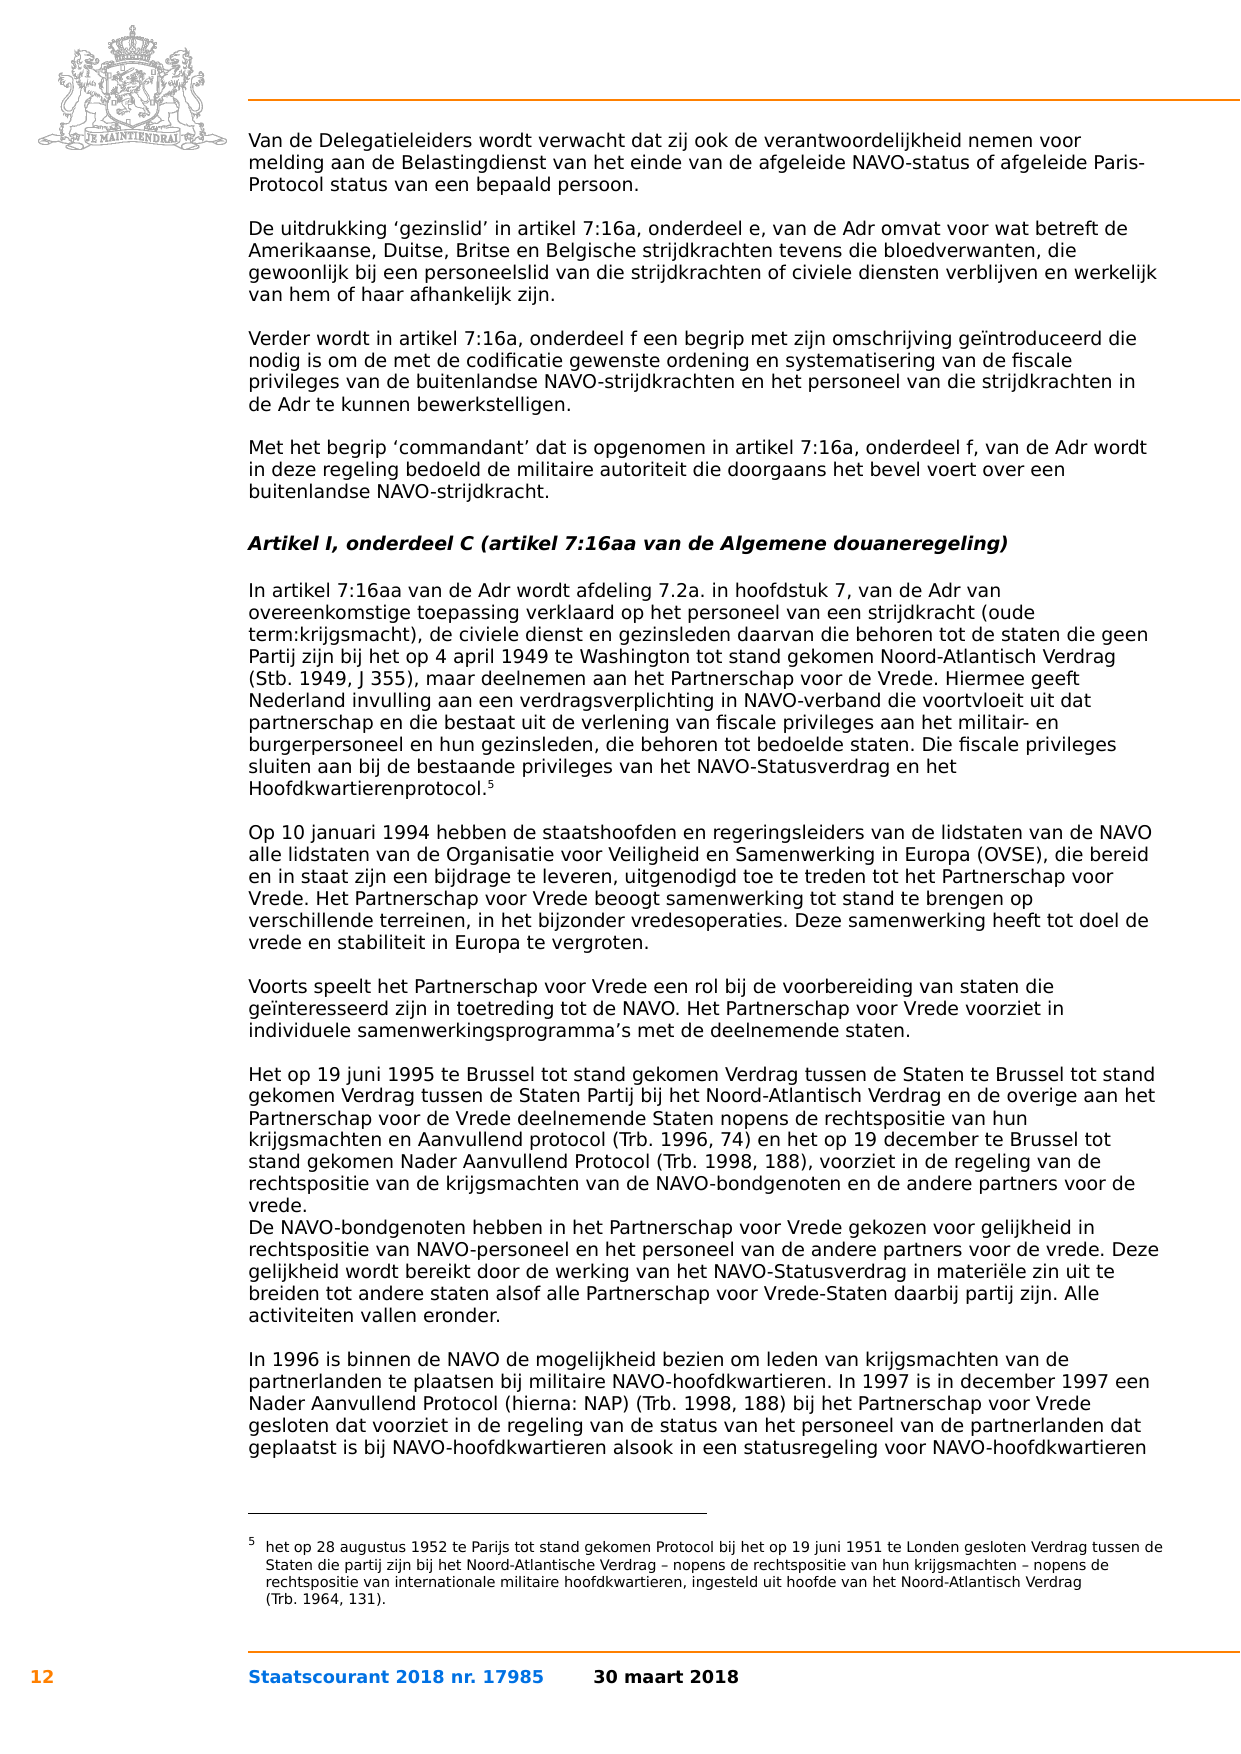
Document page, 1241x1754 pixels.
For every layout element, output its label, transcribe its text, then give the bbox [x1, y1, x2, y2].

text het op 28 augustus 1952 te Parijs tot stand gekomen Protocol bij het op 19 juni 1951 te Londen gesloten Verdrag tussen de Staten die partij zijn bij het Noord-Atlantische Verdrag – nopens de rechtspositie van hun krijgsmachten – nopens de rechtspositie van internationale militaire hoofdkwartieren, ingesteld uit hoofde van het Noord-Atlantisch Verdrag (Trb. 1964, 131). [248, 1535, 1163, 1608]
text Op 10 januari 1994 hebben de staatshoofden en regeringsleiders van de lidstaten van de NAVO alle lidstaten van de Organisatie voor Veiligheid en Samenwerking in Europa (OVSE), die bereid en in staat zijn een bijdrage te leveren, uitgenodigd toe te treden tot het Partnerschap voor Vrede. Het Partnerschap voor Vrede beoogt samenwerking tot stand te brengen op verschillende terreinen, in het bijzonder vredesoperaties. Deze samenwerking heeft tot doel de vrede en stabiliteit in Europa te vergroten. [248, 822, 1163, 954]
text Van de Delegatieleiders wordt verwacht dat zij ook de verantwoordelijkheid nemen voor melding aan de Belastingdienst van het einde van de afgeleide NAVO-status of afgeleide Paris-Protocol status van een bepaald persoon. [248, 130, 1163, 196]
text In 1996 is binnen de NAVO de mogelijkheid bezien om leden van krijgsmachten van de partnerlanden te plaatsen bij militaire NAVO-hoofdkwartieren. In 1997 is in december 1997 een Nader Aanvullend Protocol (hierna: NAP) (Trb. 1998, 188) bij het Partnerschap voor Vrede gesloten dat voorziet in de regeling van de status van het personeel van de partnerlanden dat geplaatst is bij NAVO-hoofdkwartieren alsook in een statusregeling voor NAVO-hoofdkwartieren [248, 1349, 1163, 1459]
text Voorts speelt het Partnerschap voor Vrede een rol bij de voorbereiding van staten die geïnteresseerd zijn in toetreding tot de NAVO. Het Partnerschap voor Vrede voorziet in individuele samenwerkingsprogramma’s met de deelnemende staten. [248, 976, 1163, 1042]
subtitle Artikel I, onderdeel C (artikel 7:16aa van de Algemene douaneregeling) [248, 533, 1163, 555]
picture [38, 25, 227, 150]
text Verder wordt in artikel 7:16a, onderdeel f een begrip met zijn omschrijving geïntroduceerd die nodig is om de met de codificatie gewenste ordening en systematisering van de fiscale privileges van de buitenlandse NAVO-strijdkrachten en het personeel van die strijdkrachten in de Adr te kunnen bewerkstelligen. [248, 327, 1163, 415]
text De uitdrukking ‘gezinslid’ in artikel 7:16a, onderdeel e, van de Adr omvat voor wat betreft de Amerikaanse, Duitse, Britse en Belgische strijdkrachten tevens die bloedverwanten, die gewoonlijk bij een personeelslid van die strijdkrachten of civiele diensten verblijven en werkelijk van hem of haar afhankelijk zijn. [248, 218, 1163, 306]
text De NAVO-bondgenoten hebben in het Partnerschap voor Vrede gekozen voor gelijkheid in rechtspositie van NAVO-personeel en het personeel van de andere partners voor de vrede. Deze gelijkheid wordt bereikt door de werking van het NAVO-Statusverdrag in materiële zin uit te breiden tot andere staten alsof alle Partnerschap voor Vrede-Staten daarbij partij zijn. Alle activiteiten vallen eronder. [248, 1217, 1163, 1327]
text Met het begrip ‘commandant’ dat is opgenomen in artikel 7:16a, onderdeel f, van de Adr wordt in deze regeling bedoeld de militaire autoriteit die doorgaans het bevel voert over een buitenlandse NAVO-strijdkracht. [248, 437, 1163, 503]
text Het op 19 juni 1995 te Brussel tot stand gekomen Verdrag tussen de Staten te Brussel tot stand gekomen Verdrag tussen de Staten Partij bij het Noord-Atlantisch Verdrag en de overige aan het Partnerschap voor de Vrede deelnemende Staten nopens de rechtspositie van hun krijgsmachten en Aanvullend protocol (Trb. 1996, 74) en het op 19 december te Brussel tot stand gekomen Nader Aanvullend Protocol (Trb. 1998, 188), voorziet in de regeling van de rechtspositie van de krijgsmachten van de NAVO-bondgenoten en de andere partners voor de vrede. [248, 1063, 1163, 1217]
text In artikel 7:16aa van de Adr wordt afdeling 7.2a. in hoofdstuk 7, van de Adr van overeenkomstige toepassing verklaard op het personeel van een strijdkracht (oude term:krijgsmacht), de civiele dienst en gezinsleden daarvan die behoren tot de staten die geen Partij zijn bij het op 4 april 1949 te Washington tot stand gekomen Noord-Atlantisch Verdrag (Stb. 1949, J 355), maar deelnemen aan het Partnerschap voor de Vrede. Hiermee geeft Nederland invulling aan een verdragsverplichting in NAVO-verband die voortvloeit uit dat partnerschap en die bestaat uit de verlening van fiscale privileges aan het militair- en burgerpersoneel en hun gezinsleden, die behoren tot bedoelde staten. Die fiscale privileges sluiten aan bij de bestaande privileges van het NAVO-Statusverdrag en het Hoofdkwartierenprotocol. [248, 580, 1163, 800]
